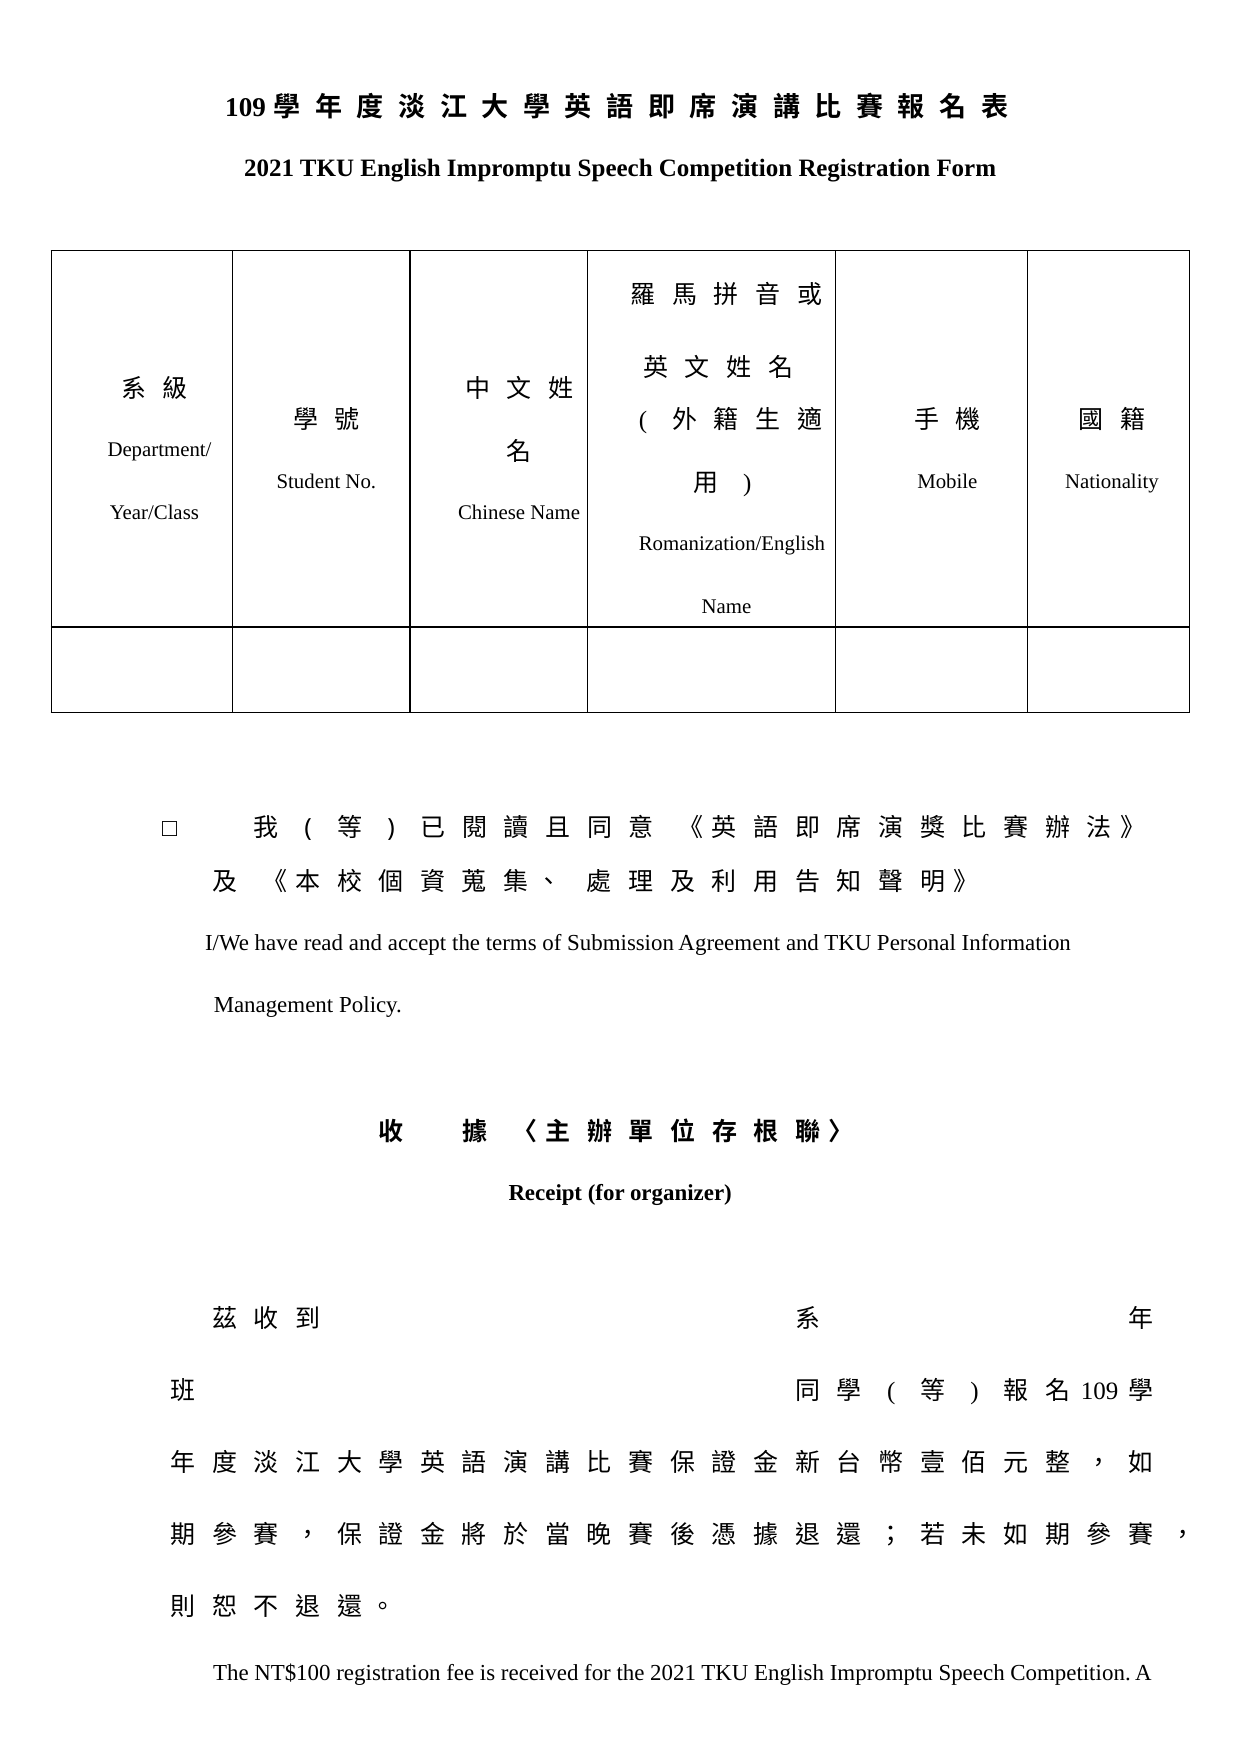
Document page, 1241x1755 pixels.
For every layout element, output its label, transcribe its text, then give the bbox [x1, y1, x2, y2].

text The NT$100 registration fee is received for the 2021 TKU English Impromptu Speech Competition. A [146, 1631, 1162, 1693]
table_cell [588, 628, 835, 712]
table_header 中文姓名 Chinese Name [411, 251, 587, 626]
text 109學年度淡江大學英語即席演講比賽報名表 [78, 63, 1162, 125]
table_cell [233, 628, 409, 712]
text 茲收到 系 年 班 同學(等)報名109學年度淡江大學英語演講比賽保證金新台幣壹佰元整，如期參賽，保證金將於當晚賽後憑據退還；若未如期參賽，則恕不退還。 [128, 1275, 1162, 1625]
table_header 國籍 Nationality [1028, 251, 1189, 626]
table_header 手機 Mobile [836, 251, 1027, 626]
table_header 羅馬拼音或 英文姓名(外籍生適用) Romanization/English Name [588, 251, 835, 626]
table_cell [52, 628, 232, 712]
text 2021 TKU English Impromptu Speech Competition Registration Form [78, 125, 1162, 188]
text I/We have read and accept the terms of Submission Agreement and TKU Personal Information Management Policy. [190, 900, 1162, 1025]
table_cell [1028, 628, 1189, 712]
text Receipt (for organizer) [78, 1150, 1162, 1213]
text 收 據〈主辦單位存根聯〉 [78, 1088, 1162, 1150]
table_header 學號 Student No. [233, 251, 409, 626]
table_cell [411, 628, 587, 712]
table_header 系級 Department/Year/Class [52, 251, 232, 626]
list 我(等)已閱讀且同意《英語即席演獎比賽辦法》及《本校個資蒐集、處理及利用告知聲明》 [152, 775, 1162, 900]
table_cell [836, 628, 1027, 712]
